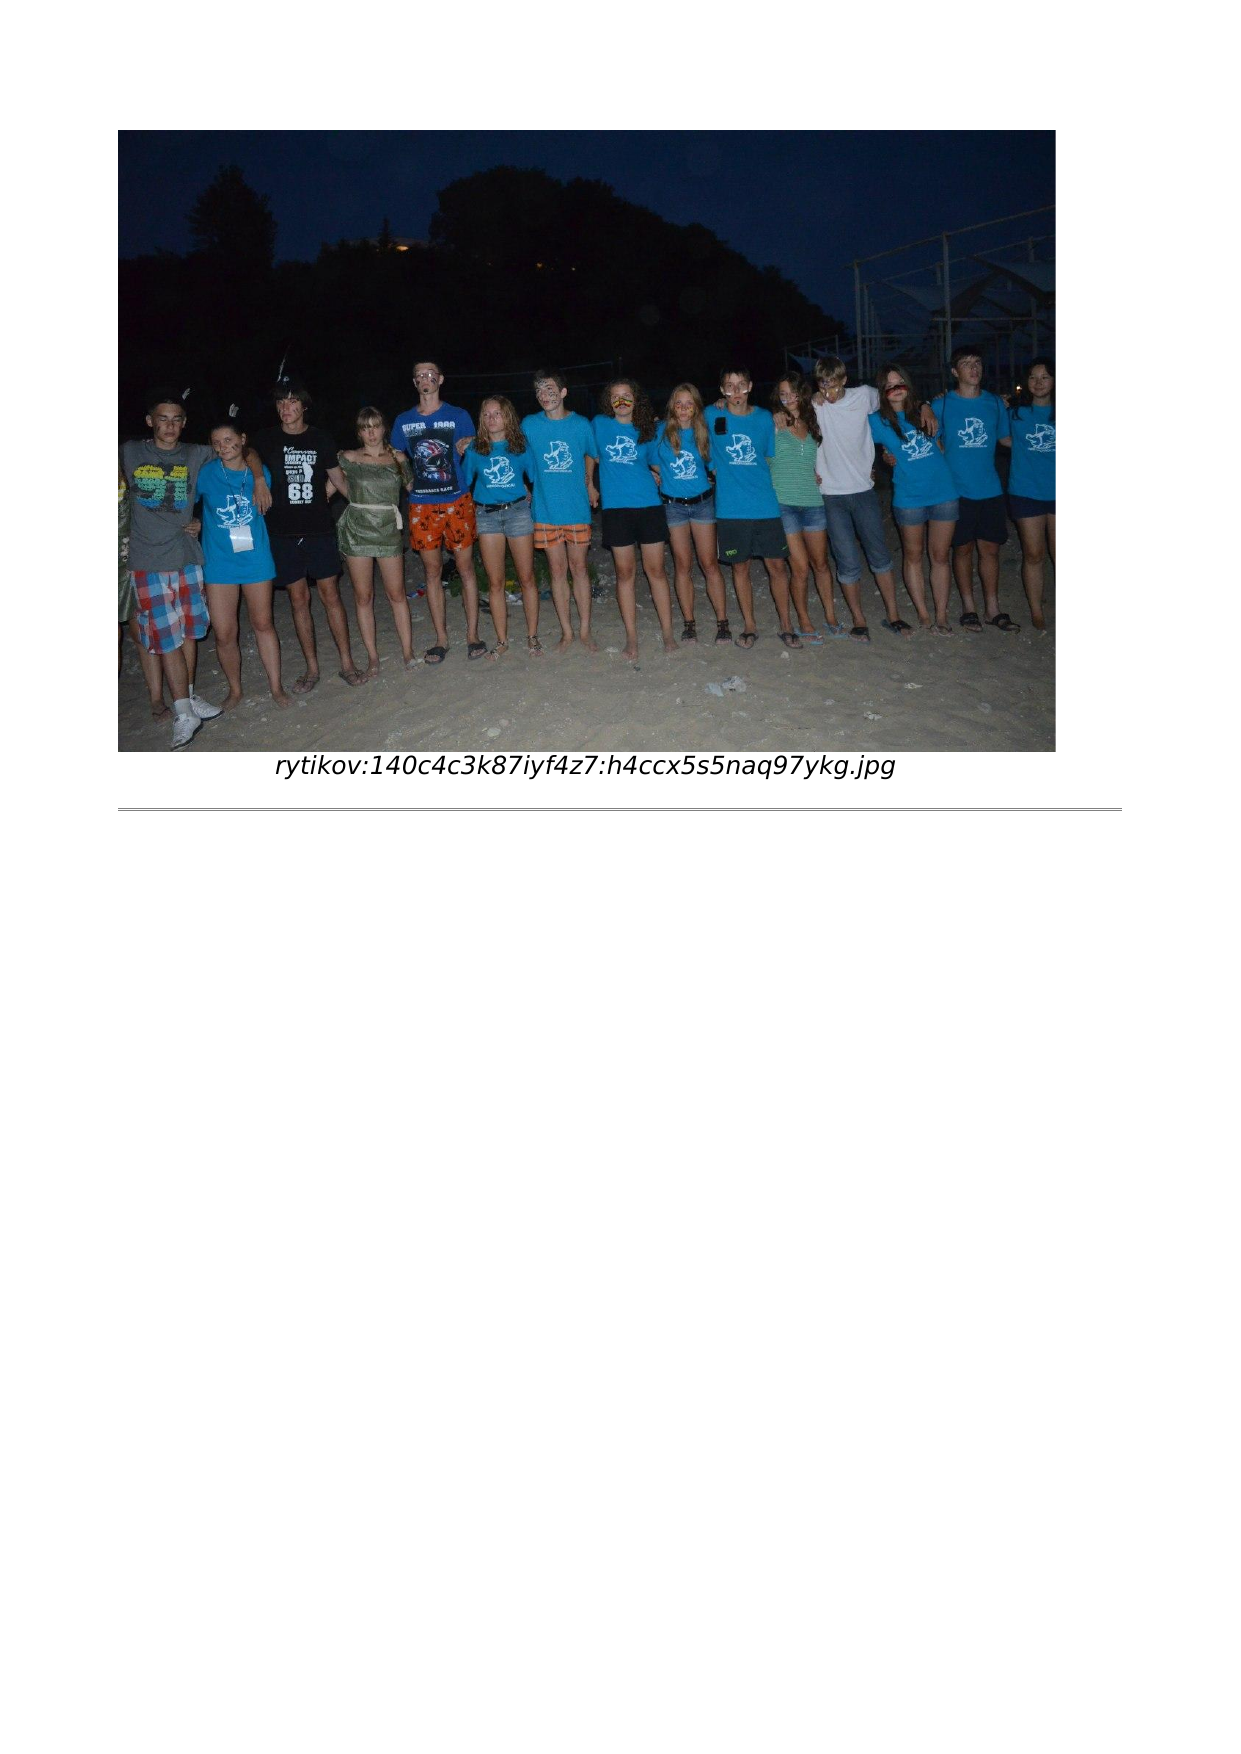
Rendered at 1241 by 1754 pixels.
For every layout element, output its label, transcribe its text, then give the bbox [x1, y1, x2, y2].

picture [118, 130, 1056, 752]
text rytikov:140c4c3k87iyf4z7:h4ccx5s5naq97ykg.jpg [118, 752, 1056, 781]
